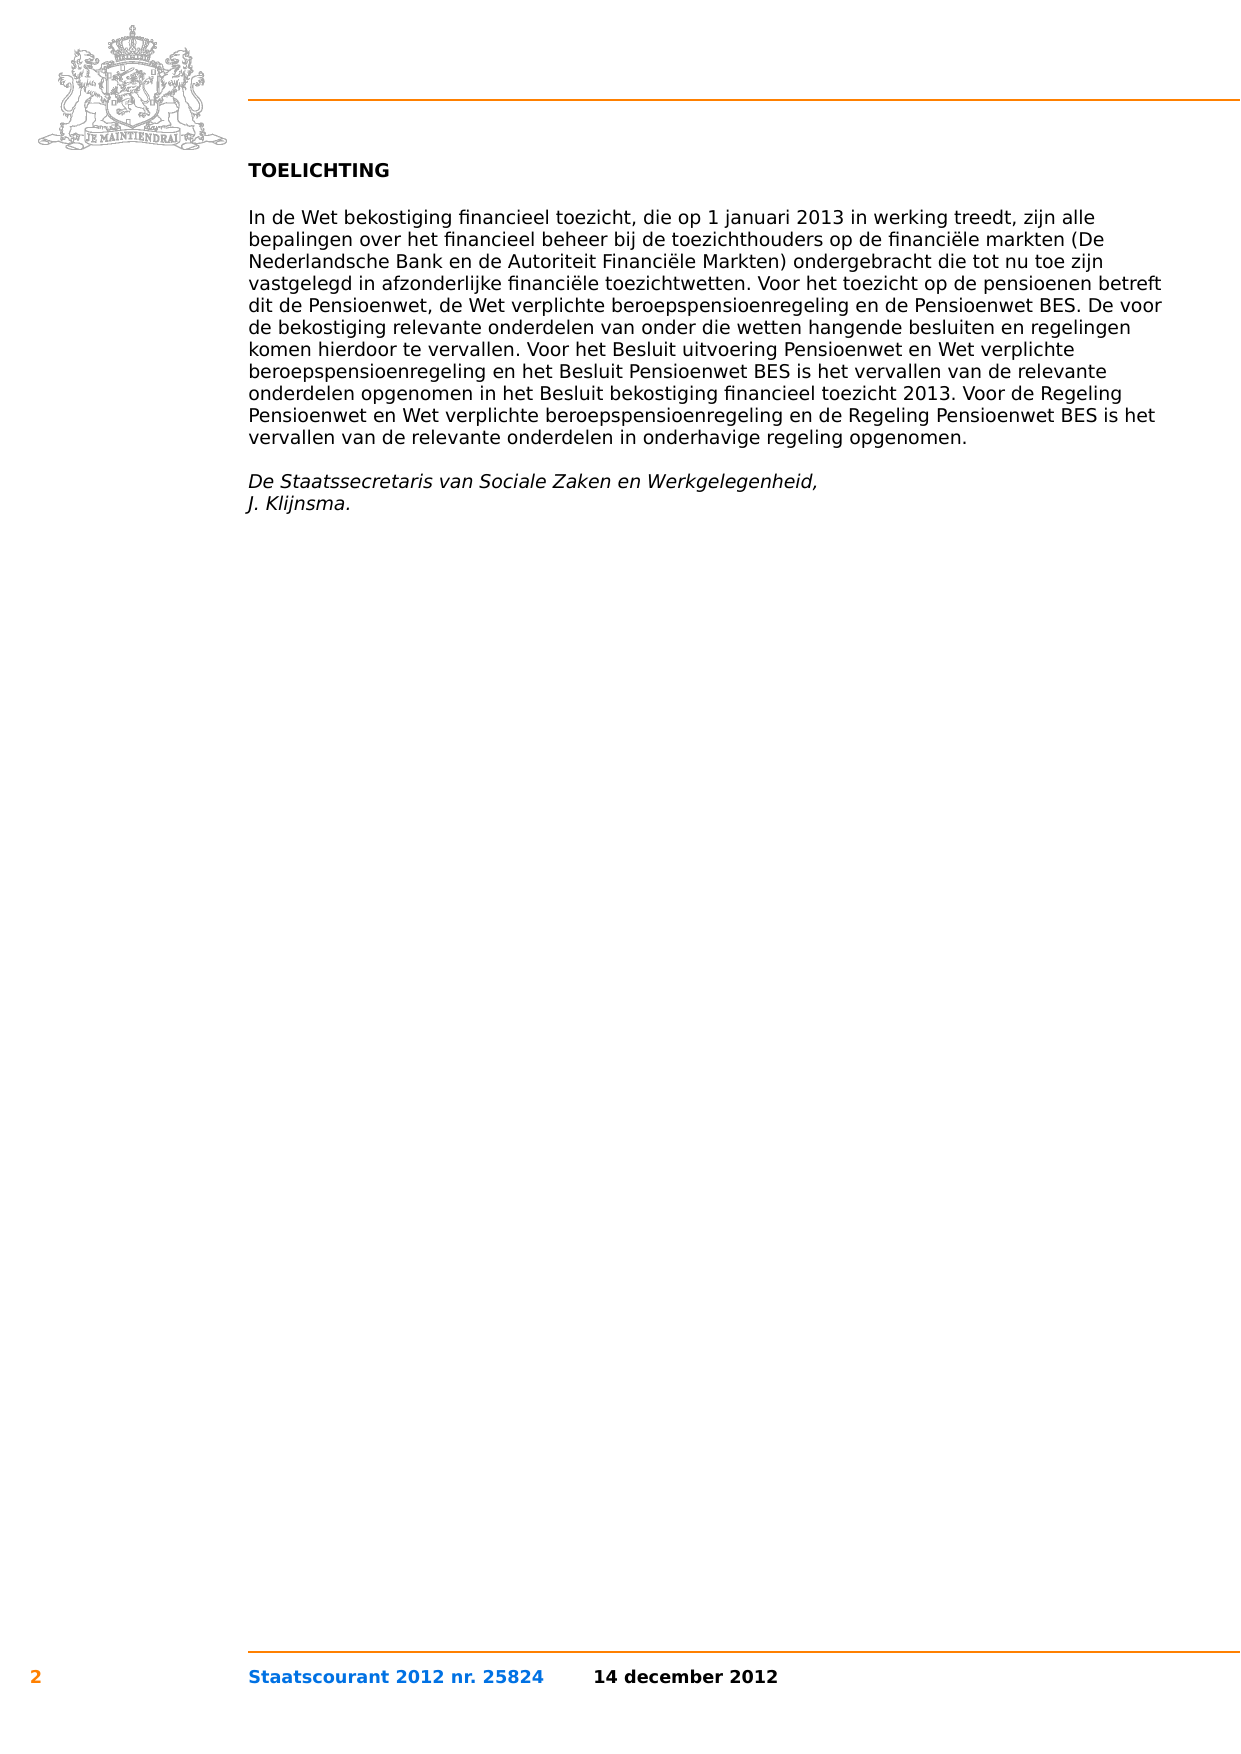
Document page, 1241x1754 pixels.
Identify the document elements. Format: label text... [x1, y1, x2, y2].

text In de Wet bekostiging financieel toezicht, die op 1 januari 2013 in werking treedt, zijn alle bepalingen over het financieel beheer bij de toezichthouders op de financiële markten (De Nederlandsche Bank en de Autoriteit Financiële Markten) ondergebracht die tot nu toe zijn vastgelegd in afzonderlijke financiële toezichtwetten. Voor het toezicht op de pensioenen betreft dit de Pensioenwet, de Wet verplichte beroepspensioenregeling en de Pensioenwet BES. De voor de bekostiging relevante onderdelen van onder die wetten hangende besluiten en regelingen komen hierdoor te vervallen. Voor het Besluit uitvoering Pensioenwet en Wet verplichte beroepspensioenregeling en het Besluit Pensioenwet BES is het vervallen van de relevante onderdelen opgenomen in het Besluit bekostiging financieel toezicht 2013. Voor de Regeling Pensioenwet en Wet verplichte beroepspensioenregeling en de Regeling Pensioenwet BES is het vervallen van de relevante onderdelen in onderhavige regeling opgenomen. [248, 207, 1163, 449]
subtitle TOELICHTING [248, 160, 1163, 182]
picture [38, 25, 227, 150]
text De Staatssecretaris van Sociale Zaken en Werkgelegenheid, J. Klijnsma. [248, 471, 1163, 514]
